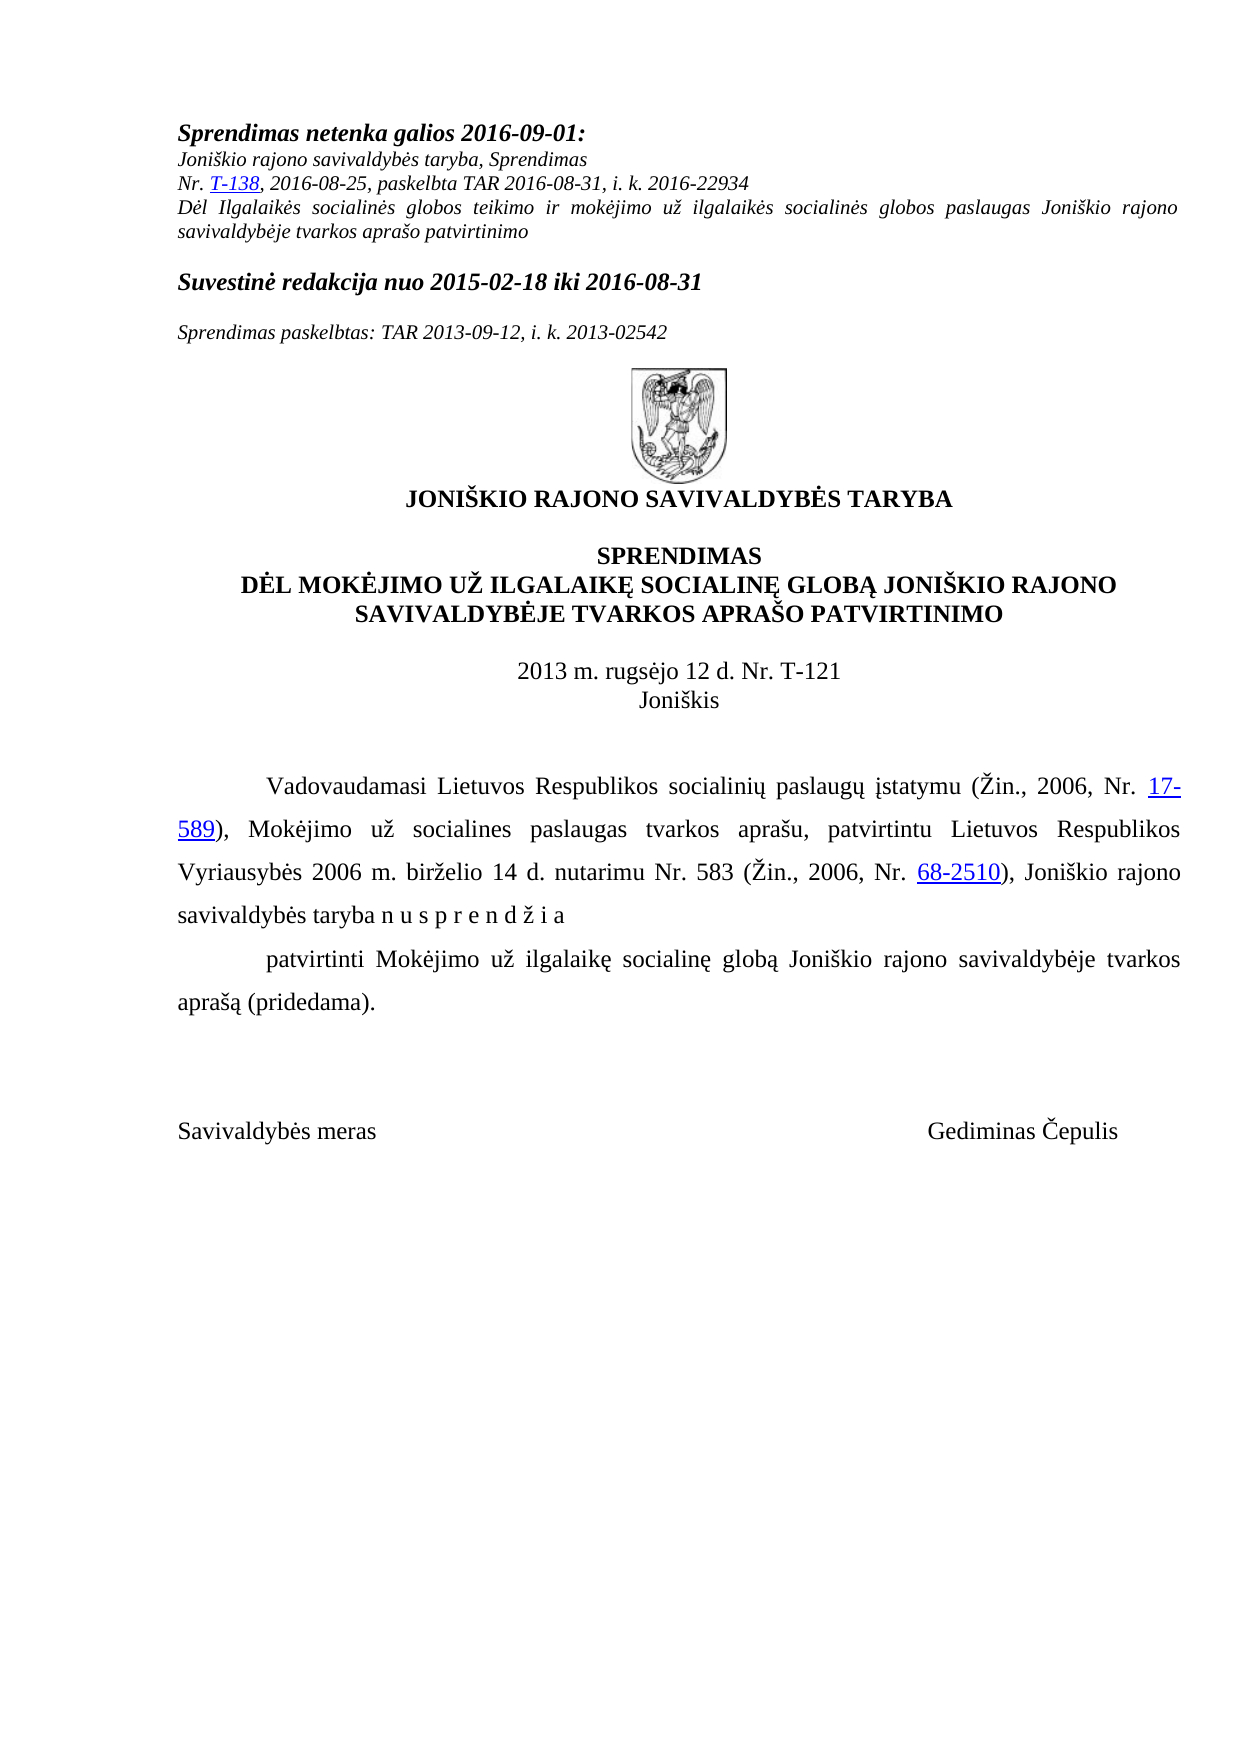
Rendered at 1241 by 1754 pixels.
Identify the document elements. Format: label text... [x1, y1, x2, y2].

text Nr. T-138, 2016-08-25, paskelbta TAR 2016-08-31, i. k. 2016-22934 [177, 171, 1181, 195]
text DĖL MOKĖJIMO UŽ ILGALAIKĘ SOCIALINĘ GLOBĄ JONIŠKIO RAJONO SAVIVALDYBĖJE TVARKOS APRAŠO PATVIRTINIMO [177, 570, 1181, 627]
text Joniškis [177, 685, 1181, 714]
text Dėl Ilgalaikės socialinės globos teikimo ir mokėjimo už ilgalaikės socialinės globos paslaugas Joniškio rajono savivaldybėje tvarkos aprašo patvirtinimo [177, 195, 1181, 243]
text Joniškio rajono savivaldybės taryba, Sprendimas [177, 147, 1181, 171]
text Sprendimas netenka galios 2016-09-01: [177, 118, 1181, 147]
text patvirtinti Mokėjimo už ilgalaikę socialinę globą Joniškio rajono savivaldybėje tvarkos aprašą (pridedama). [177, 944, 1181, 1016]
text Suvestinė redakcija nuo 2015-02-18 iki 2016-08-31 [177, 267, 1181, 296]
text Vadovaudamasi Lietuvos Respublikos socialinių paslaugų įstatymu (Žin., 2006, Nr. 17-589), Mokėjimo už socialines paslaugas tvarkos aprašu, patvirtintu Lietuvos Respublikos Vyriausybės 2006 m. birželio 14 d. nutarimu Nr. 583 (Žin., 2006, Nr. 68-2510), Joniškio rajono savivaldybės taryba n u s p r e n d ž i a [177, 771, 1181, 929]
text Sprendimas paskelbtas: TAR 2013-09-12, i. k. 2013-02542 [177, 320, 1181, 344]
text JONIŠKIO RAJONO SAVIVALDYBĖS TARYBA [177, 484, 1181, 512]
text Savivaldybės meras Gediminas Čepulis [177, 1116, 1181, 1145]
text SPRENDIMAS [177, 541, 1181, 570]
text 2013 m. rugsėjo 12 d. Nr. T-121 [177, 656, 1181, 685]
